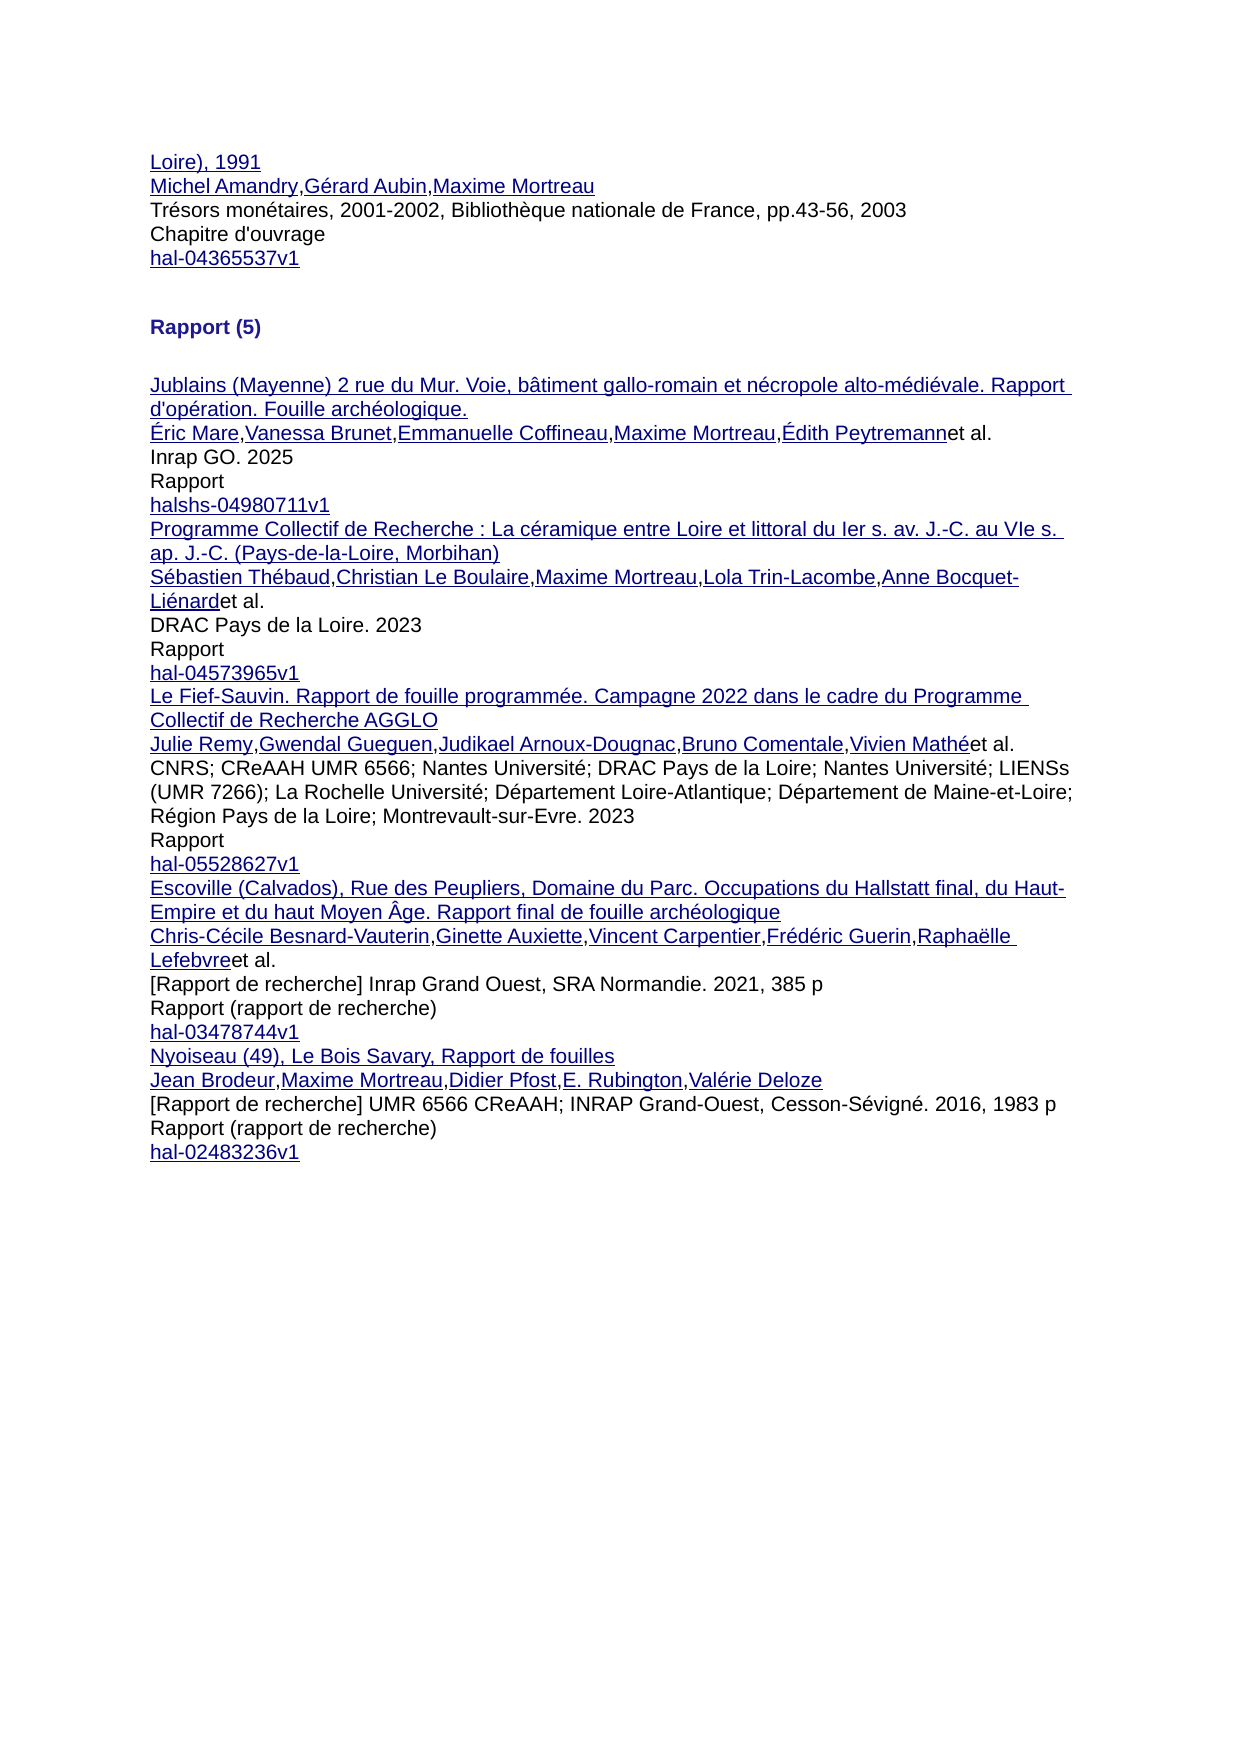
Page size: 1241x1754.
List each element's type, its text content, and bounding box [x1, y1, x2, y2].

table_cell Programme Collectif de Recherche : La céramique entre Loire et littoral du Ier s. av. J.-C. au VIe s. ap. J.-C. (Pays-de-la-Loire, Morbihan) Sébastien Thébaud,Christian Le Boulaire,Maxime Mortreau,Lola Trin-Lacombe,Anne Bocquet-Liénardet al. DRAC Pays de la Loire. 2023 Rapport hal-04573965v1 [150, 517, 1090, 684]
table_cell Nyoiseau (49), Le Bois Savary, Rapport de fouilles Jean Brodeur,Maxime Mortreau,Didier Pfost,E. Rubington,Valérie Deloze [Rapport de recherche] UMR 6566 CReAAH; INRAP Grand-Ouest, Cesson-Sévigné. 2016, 1983 p Rapport (rapport de recherche) hal-02483236v1 [150, 1044, 1090, 1163]
table_cell Escoville (Calvados), Rue des Peupliers, Domaine du Parc. Occupations du Hallstatt final, du Haut-Empire et du haut Moyen Âge. Rapport final de fouille archéologique Chris-Cécile Besnard-Vauterin,Ginette Auxiette,Vincent Carpentier,Frédéric Guerin,Raphaëlle Lefebvreet al. [Rapport de recherche] Inrap Grand Ouest, SRA Normandie. 2021, 385 p Rapport (rapport de recherche) hal-03478744v1 [150, 876, 1090, 1044]
table_header Jublains (Mayenne) 2 rue du Mur. Voie, bâtiment gallo-romain et nécropole alto-médiévale. Rapport d'opération. Fouille archéologique. Éric Mare,Vanessa Brunet,Emmanuelle Coffineau,Maxime Mortreau,Édith Peytremannet al. Inrap GO. 2025 Rapport halshs-04980711v1 [150, 373, 1090, 517]
table_cell Le Fief-Sauvin. Rapport de fouille programmée. Campagne 2022 dans le cadre du Programme Collectif de Recherche AGGLO Julie Remy,Gwendal Gueguen,Judikael Arnoux-Dougnac,Bruno Comentale,Vivien Mathéet al. CNRS; CReAAH UMR 6566; Nantes Université; DRAC Pays de la Loire; Nantes Université; LIENSs (UMR 7266); La Rochelle Université; Département Loire-Atlantique; Département de Maine-et-Loire; Région Pays de la Loire; Montrevault-sur-Evre. 2023 Rapport hal-05528627v1 [150, 684, 1090, 876]
subtitle Rapport (5) [150, 314, 1090, 338]
table_cell Le trésor d’aurei augustéens de la Gaumont/Saint-Martin à Angers (Saint-Martin à Angers (Maine-et-Loire), 1991 Michel Amandry,Gérard Aubin,Maxime Mortreau Trésors monétaires, 2001-2002, Bibliothèque nationale de France, pp.43-56, 2003 Chapitre d'ouvrage hal-04365537v1 [150, 150, 1090, 270]
